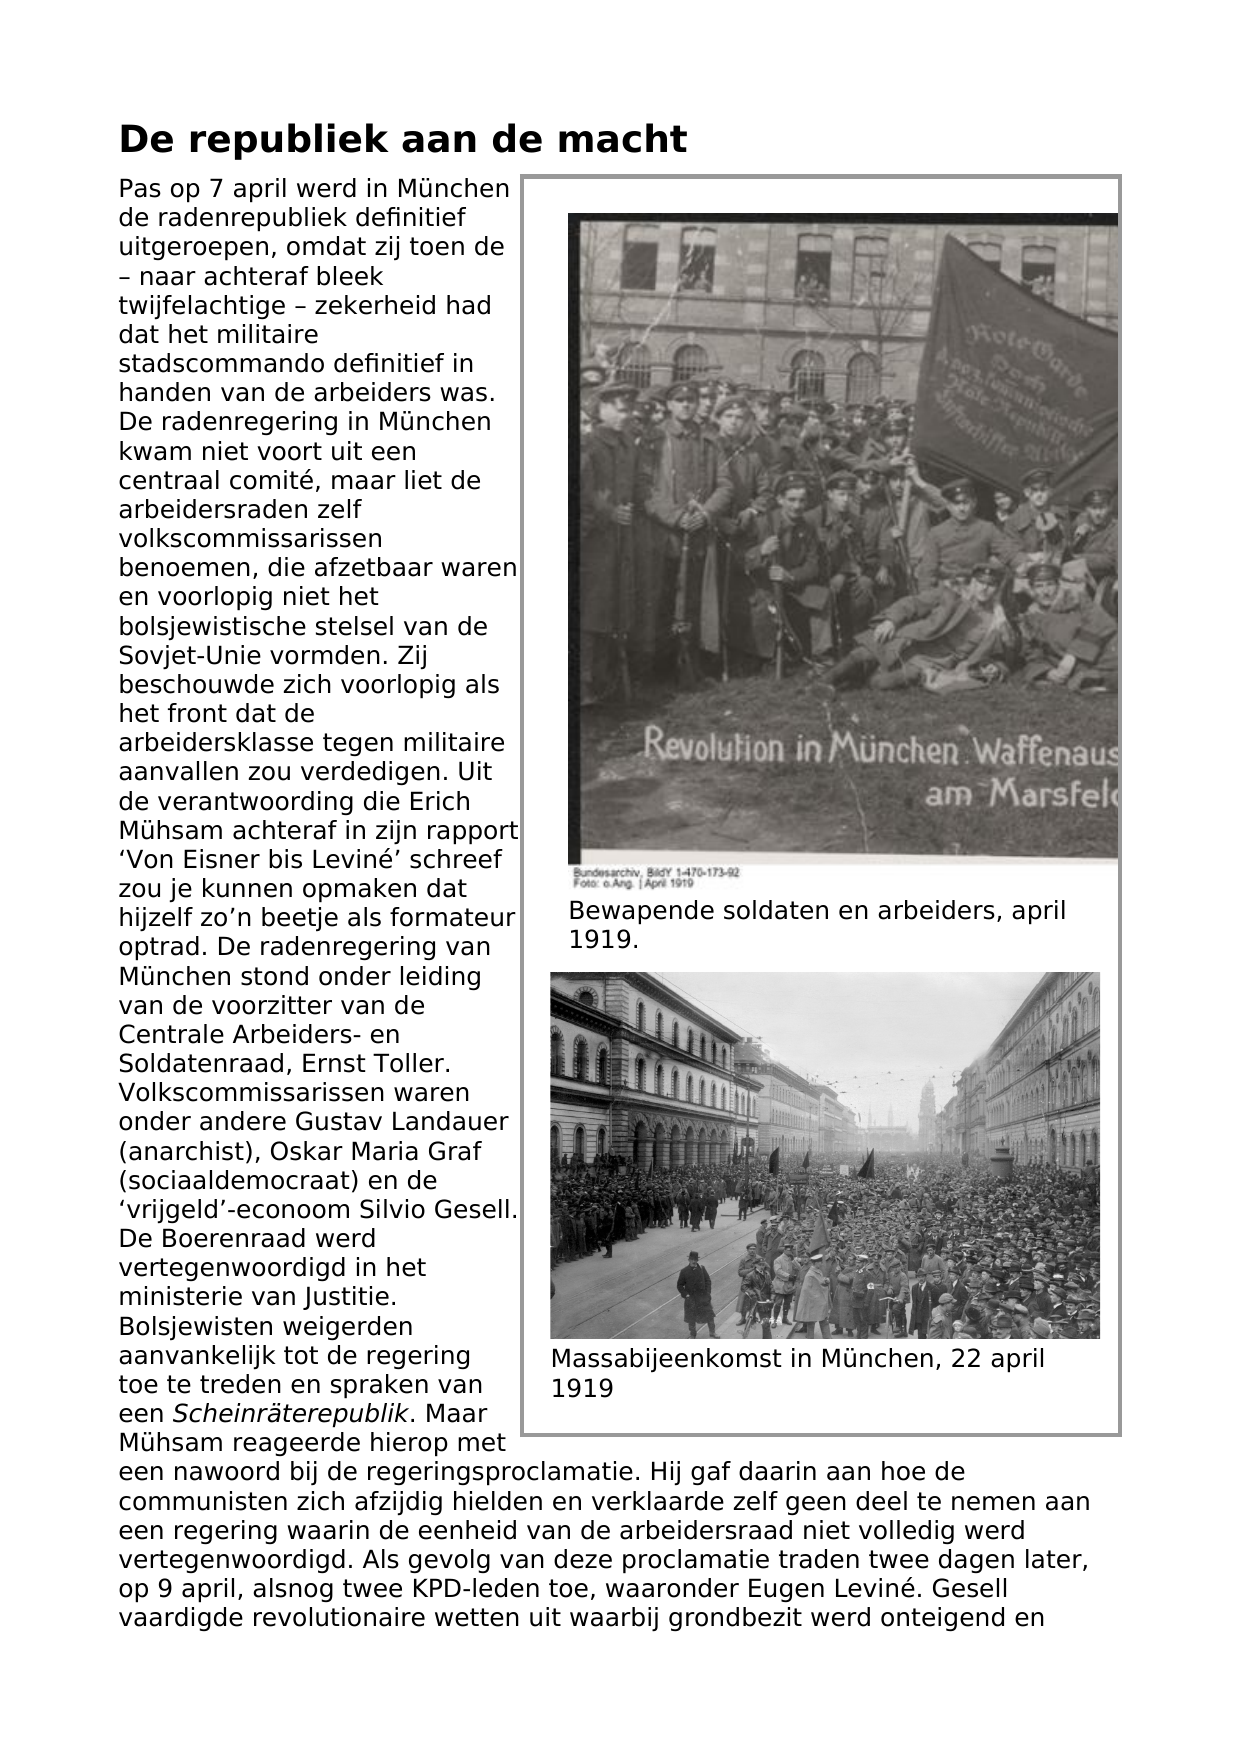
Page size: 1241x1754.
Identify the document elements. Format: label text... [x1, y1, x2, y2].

subtitle De republiek aan de macht [118, 118, 1122, 162]
table_header Bewapende soldaten en arbeiders, april 1919. Massabijeenkomst in München, 22 april 1919 [533, 179, 1118, 1433]
picture [550, 972, 1101, 1339]
text Pas op 7 april werd in München de radenrepubliek definitief uitgeroepen, omdat zij toen de – naar achteraf bleek twijfelachtige – zekerheid had dat het militaire stadscommando definitief in handen van de arbeiders was. De radenregering in München kwam niet voort uit een centraal comité, maar liet de arbeidersraden zelf volkscommissarissen benoemen, die afzetbaar waren en voorlopig niet het bolsjewistische stelsel van de Sovjet-Unie vormden. Zij beschouwde zich voorlopig als het front dat de arbeidersklasse tegen militaire aanvallen zou verdedigen. Uit de verantwoording die Erich Mühsam achteraf in zijn rapport ‘Von Eisner bis Leviné’ schreef zou je kunnen opmaken dat hijzelf zo’n beetje als formateur optrad. De radenregering van München stond onder leiding van de voorzitter van de Centrale Arbeiders- en Soldatenraad, Ernst Toller. Volkscommissarissen waren onder andere Gustav Landauer (anarchist), Oskar Maria Graf (sociaaldemocraat) en de ‘vrijgeld’-econoom Silvio Gesell. De Boerenraad werd vertegenwoordigd in het ministerie van Justitie. Bolsjewisten weigerden aanvankelijk tot de regering toe te treden en spraken van een Scheinräterepublik. Maar Mühsam reageerde hierop met een nawoord bij de regeringsproclamatie. Hij gaf daarin aan hoe de communisten zich afzijdig hielden en verklaarde zelf geen deel te nemen aan een regering waarin de eenheid van de arbeidersraad niet volledig werd vertegenwoordigd. Als gevolg van deze proclamatie traden twee dagen later, op 9 april, alsnog twee KPD-leden toe, waaronder Eugen Leviné. Gesell vaardigde revolutionaire wetten uit waarbij grondbezit werd onteigend en [118, 174, 1122, 1633]
picture [568, 213, 1118, 891]
